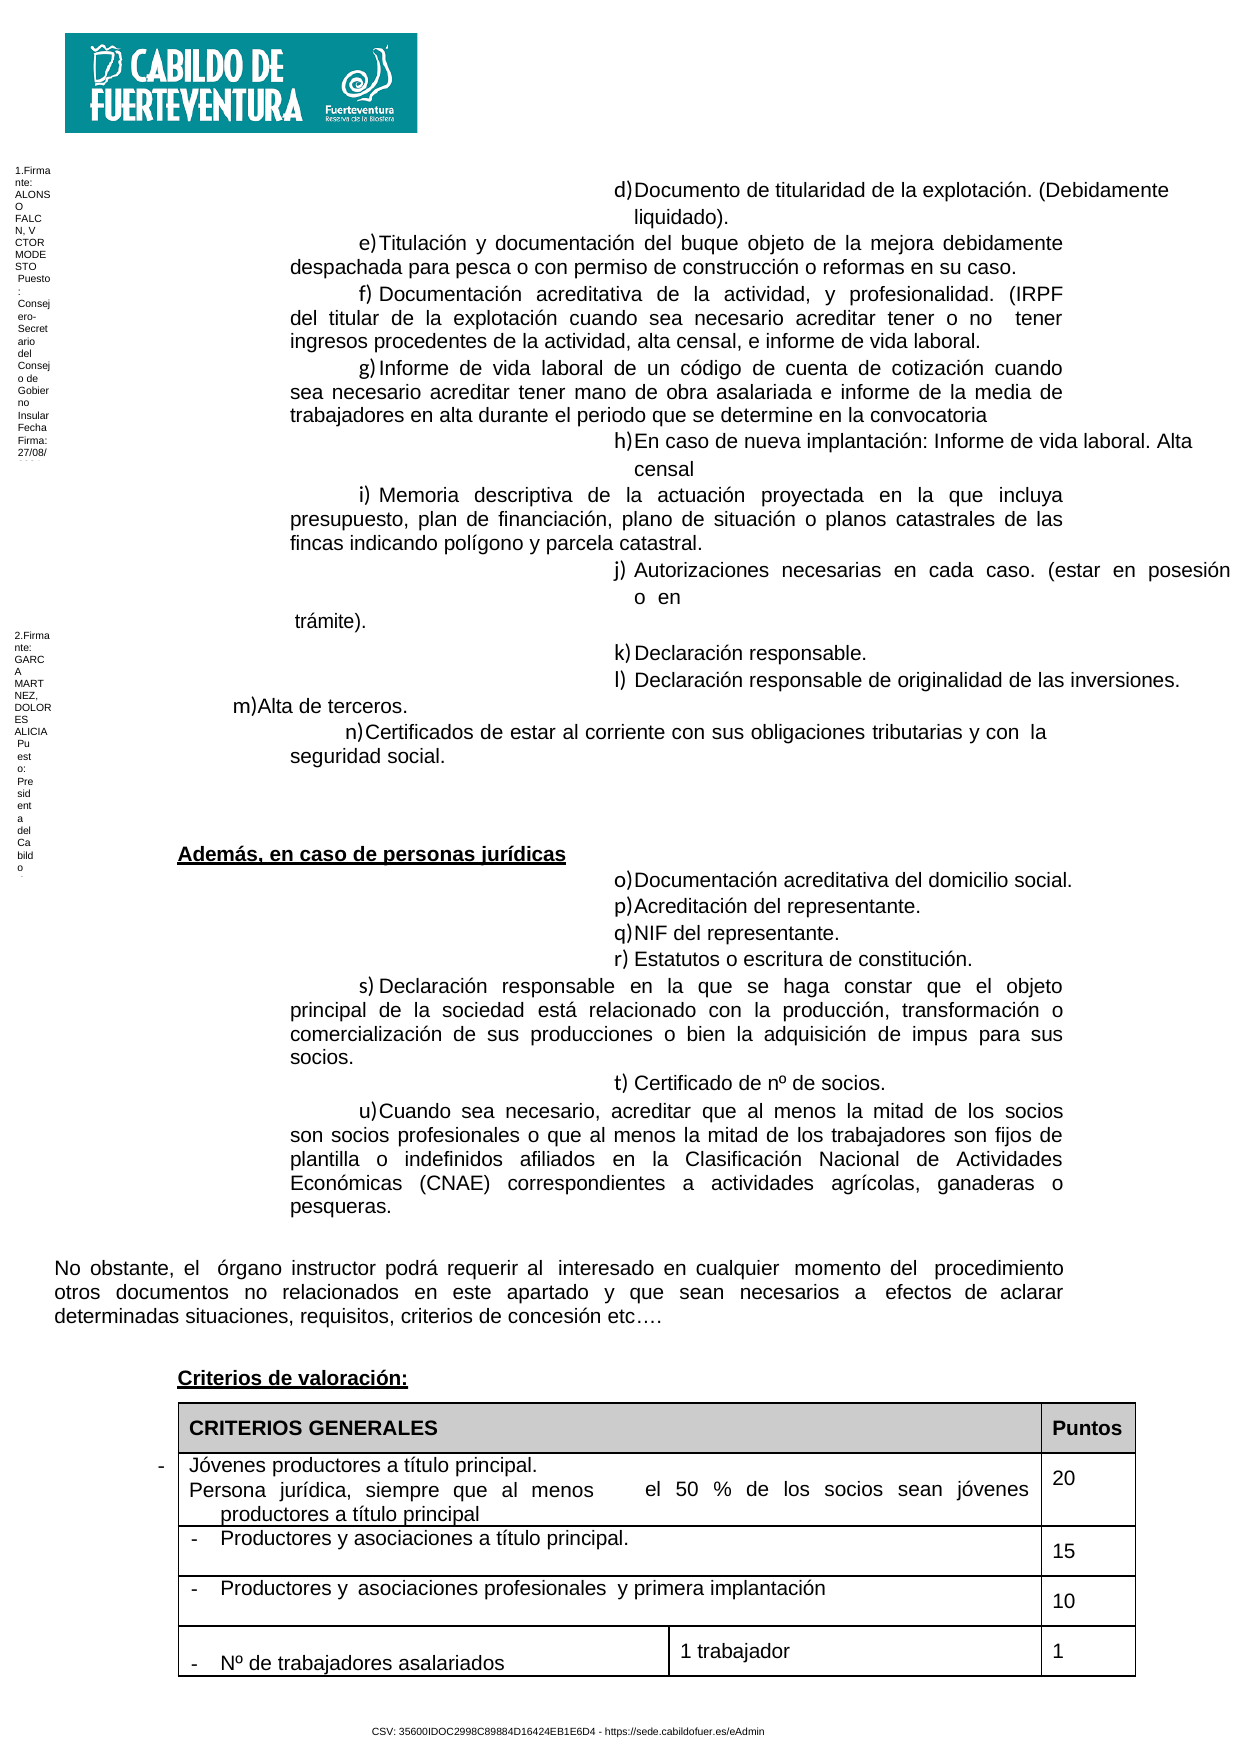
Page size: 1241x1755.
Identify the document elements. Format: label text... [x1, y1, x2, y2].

table_cell 15 [1042, 1527, 1135, 1575]
list Titulación y documentación del buque objeto de la mejora debidamente despachada para pesca o con permiso de construcción o reformas en su caso. [270, 232, 1063, 279]
list Cuando sea necesario, acreditar que al menos la mitad de los socios son socios profesionales o que al menos la mitad de los trabajadores son fijos de plantilla o indefinidos afiliados en la Clasificación Nacional de Actividades Económicas (CNAE) correspondientes a actividades agrícolas, ganaderas o pesqueras. [270, 1096, 1063, 1218]
list Declaración responsable de originalidad de las inversiones. [614, 666, 1241, 693]
list Puesto: Presidenta del Cabildo de Fuerteventura Fecha Firma: 27/08/2024 12:48:02 [17, 738, 34, 877]
table_cell - Productores y asociaciones profesionales y primera implantación [179, 1577, 1041, 1625]
table_header CRITERIOS GENERALES [179, 1404, 1041, 1452]
list Documentación acreditativa del domicilio social. [614, 866, 1241, 893]
list Documentación acreditativa de la actividad, y profesionalidad. (IRPF del titular de la explotación cuando sea necesario acreditar tener o no tener ingresos procedentes de la actividad, alta censal, e informe de vida laboral. [270, 282, 1063, 354]
table_cell Jóvenes productores a título principal. Persona jurídica, siempre que al menos productores a título principal [179, 1454, 638, 1525]
text trámite). [54, 610, 366, 633]
list Acreditación del representante. [614, 893, 1241, 919]
list NIF del representante. [614, 919, 1241, 945]
table_cell de [739, 1454, 776, 1525]
table_cell 10 [1042, 1577, 1135, 1625]
table_cell el [638, 1454, 669, 1525]
list Estatutos o escritura de constitución. [614, 945, 1241, 971]
table_cell 50 [669, 1454, 706, 1525]
table_header Puntos [1042, 1404, 1135, 1452]
list Certificados de estar al corriente con sus obligaciones tributarias y con la seguridad social. [270, 720, 1062, 768]
list Documento de titularidad de la explotación. (Debidamente liquidado). [614, 176, 1241, 230]
table_cell 20 [1042, 1454, 1135, 1525]
list Certificado de nº de socios. [614, 1069, 1241, 1096]
list 1.Firmante: ALONSO FALC N, V CTOR MODESTO [15, 165, 52, 273]
list Declaración responsable. [614, 639, 1241, 666]
list Memoria descriptiva de la actuación proyectada en la que incluya presupuesto, plan de financiación, plano de situación o planos catastrales de las fincas indicando polígono y parcela catastral. [270, 483, 1063, 555]
list Alta de terceros. [232, 693, 1241, 718]
list [13, 164, 52, 461]
text No obstante, el órgano instructor podrá requerir al interesado en cualquier momento del procedimiento otros documentos no relacionados en este apartado y que sean necesarios a efectos de aclarar determinadas situaciones, requisitos, criterios de concesión etc…. [54, 1256, 1064, 1328]
list [12, 629, 52, 877]
list En caso de nueva implantación: Informe de vida laboral. Alta censal [614, 427, 1241, 481]
table_cell socios [817, 1454, 890, 1525]
list Puesto: Consejero-Secretario del Consejo de Gobierno Insular Fecha Firma: 27/08/2024 12:42:57 [18, 273, 51, 461]
list Informe de vida laboral de un código de cuenta de cotización cuando sea necesario acreditar tener mano de obra asalariada e informe de la media de trabajadores en alta durante el periodo que se determine en la convocatoria [270, 354, 1063, 427]
subtitle Criterios de valoración: [177, 1366, 1241, 1389]
list 2.Firmante: GARC A MART NEZ, DOLORES ALICIA [14, 629, 52, 737]
table_cell los [776, 1454, 817, 1525]
subtitle Además, en caso de personas jurídicas [177, 841, 1241, 865]
table_cell jóvenes [950, 1454, 1041, 1525]
list Declaración responsable en la que se haga constar que el objeto principal de la sociedad está relacionado con la producción, transformación o comercialización de sus producciones o bien la adquisición de impus para sus socios. [270, 971, 1063, 1069]
list Autorizaciones necesarias en cada caso. (estar en posesión o en [614, 555, 1241, 610]
table_cell - Nº de trabajadores asalariados [179, 1627, 668, 1675]
table_cell % [706, 1454, 739, 1525]
table_cell 1 trabajador [670, 1627, 1041, 1675]
table_cell 1 [1042, 1627, 1135, 1675]
table_cell - Productores y asociaciones a título principal. [179, 1527, 1041, 1575]
table_cell sean [890, 1454, 950, 1525]
